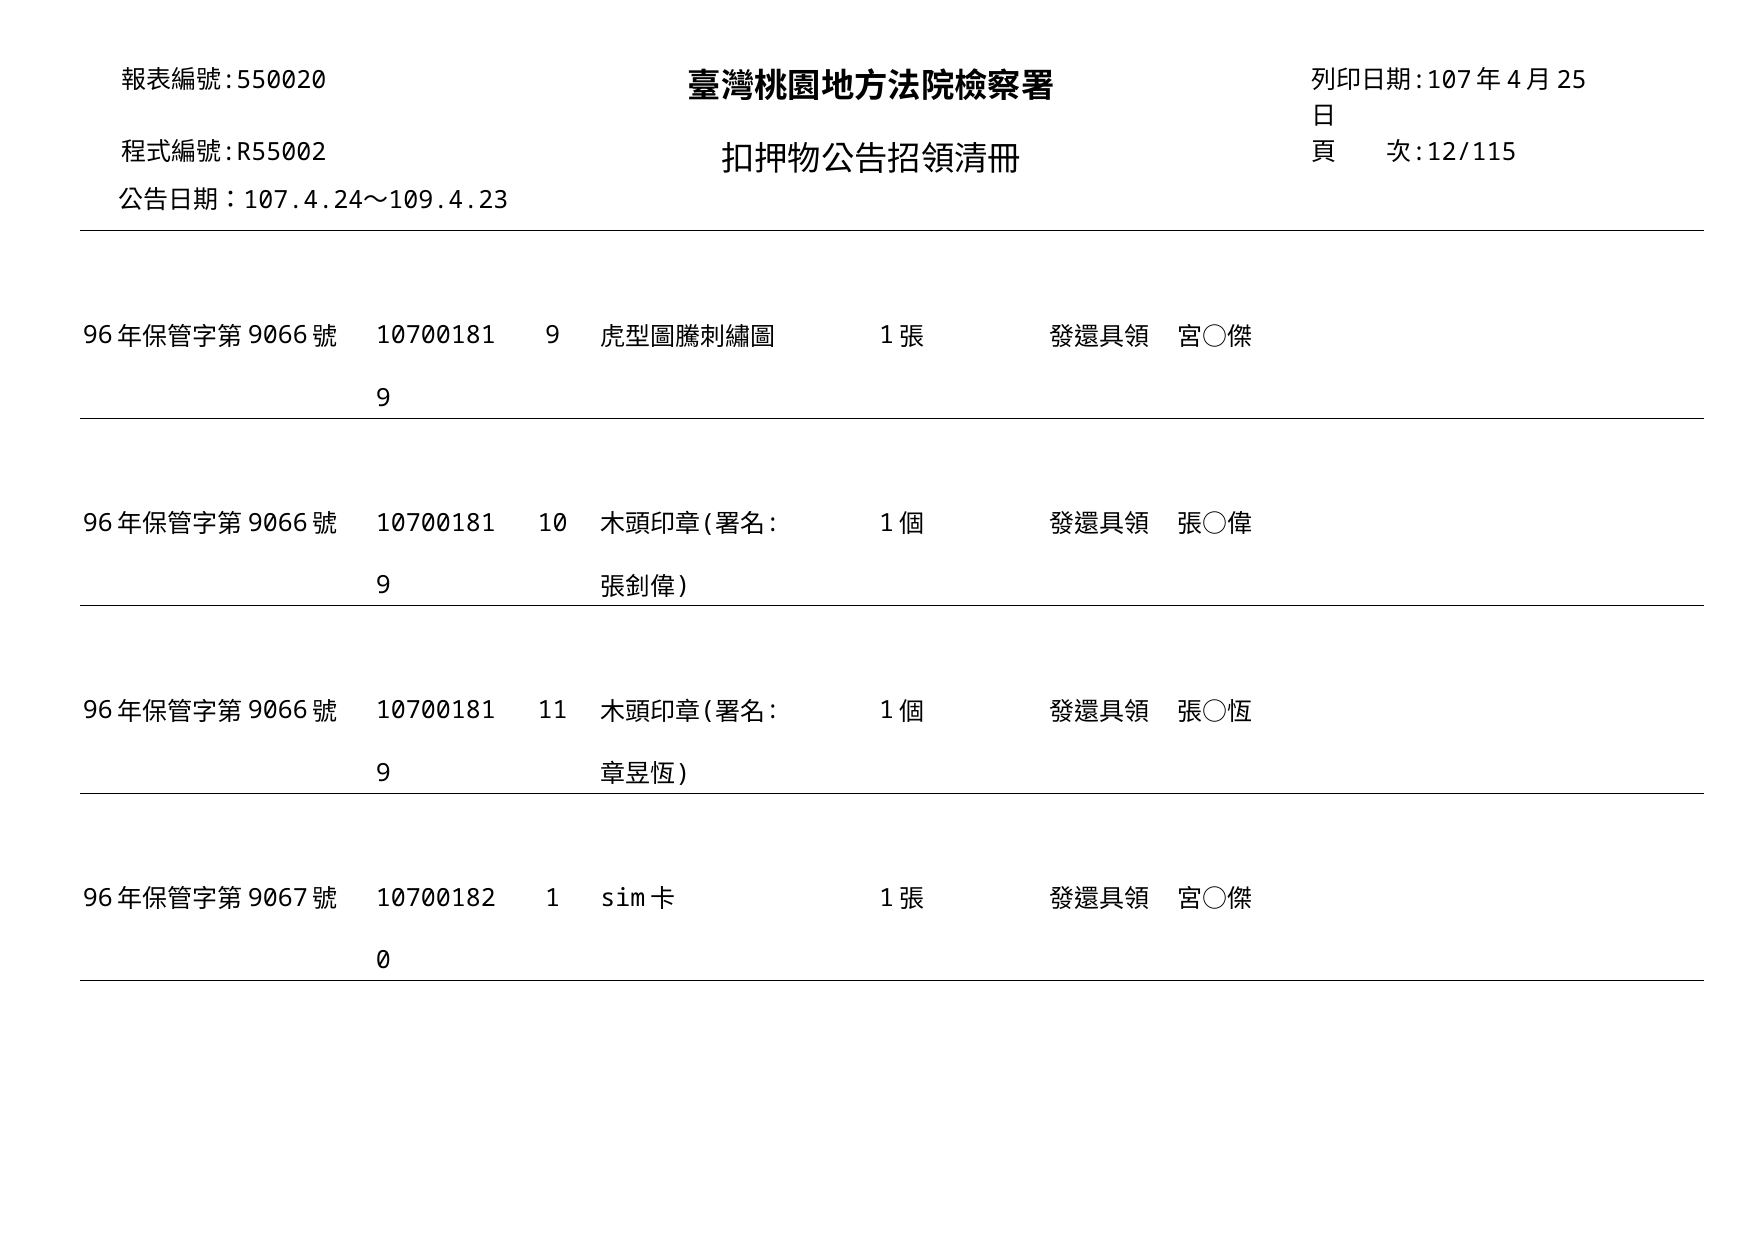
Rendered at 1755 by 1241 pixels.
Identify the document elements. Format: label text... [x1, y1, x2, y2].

table_cell 發還具領 [1046, 794, 1175, 980]
table_cell 發還具領 [1046, 606, 1175, 792]
table_cell [927, 419, 1046, 605]
table_cell 木頭印章(署名:章昱恆) [597, 606, 807, 792]
table_cell [1317, 794, 1575, 980]
table_cell 1 [507, 794, 597, 980]
table_cell [927, 606, 1046, 792]
table_cell 96年保管字第9066號 [80, 231, 373, 417]
table_cell sim卡 [597, 794, 807, 980]
table_cell 張○恆 [1175, 606, 1317, 792]
table_cell [1317, 606, 1575, 792]
table_cell 107001819 [373, 606, 507, 792]
table_cell [927, 231, 1046, 417]
table_cell 96年保管字第9066號 [80, 606, 373, 792]
table_cell 107001819 [373, 231, 507, 417]
table_cell [1317, 419, 1575, 605]
table_cell 發還具領 [1046, 419, 1175, 605]
table_cell 張○偉 [1175, 419, 1317, 605]
table_cell 木頭印章(署名:張釗偉) [597, 419, 807, 605]
table_cell 發還具領 [1046, 231, 1175, 417]
table_cell [927, 794, 1046, 980]
table_cell 11 [507, 606, 597, 792]
table_cell [1575, 419, 1704, 605]
table_cell 宮○傑 [1175, 231, 1317, 417]
table_cell [1575, 231, 1704, 417]
table_cell 1張 [808, 794, 927, 980]
table_cell [1317, 231, 1575, 417]
table_cell 96年保管字第9067號 [80, 794, 373, 980]
table_cell 宮○傑 [1175, 794, 1317, 980]
table_cell 96年保管字第9066號 [80, 419, 373, 605]
table_cell [1575, 794, 1704, 980]
table_cell 虎型圖騰刺繡圖 [597, 231, 807, 417]
table_cell 1個 [808, 419, 927, 605]
table_cell 9 [507, 231, 597, 417]
table_cell 1張 [808, 231, 927, 417]
table_cell [1575, 606, 1704, 792]
table_cell 107001820 [373, 794, 507, 980]
table_cell 10 [507, 419, 597, 605]
table_cell 107001819 [373, 419, 507, 605]
table_cell 1個 [808, 606, 927, 792]
